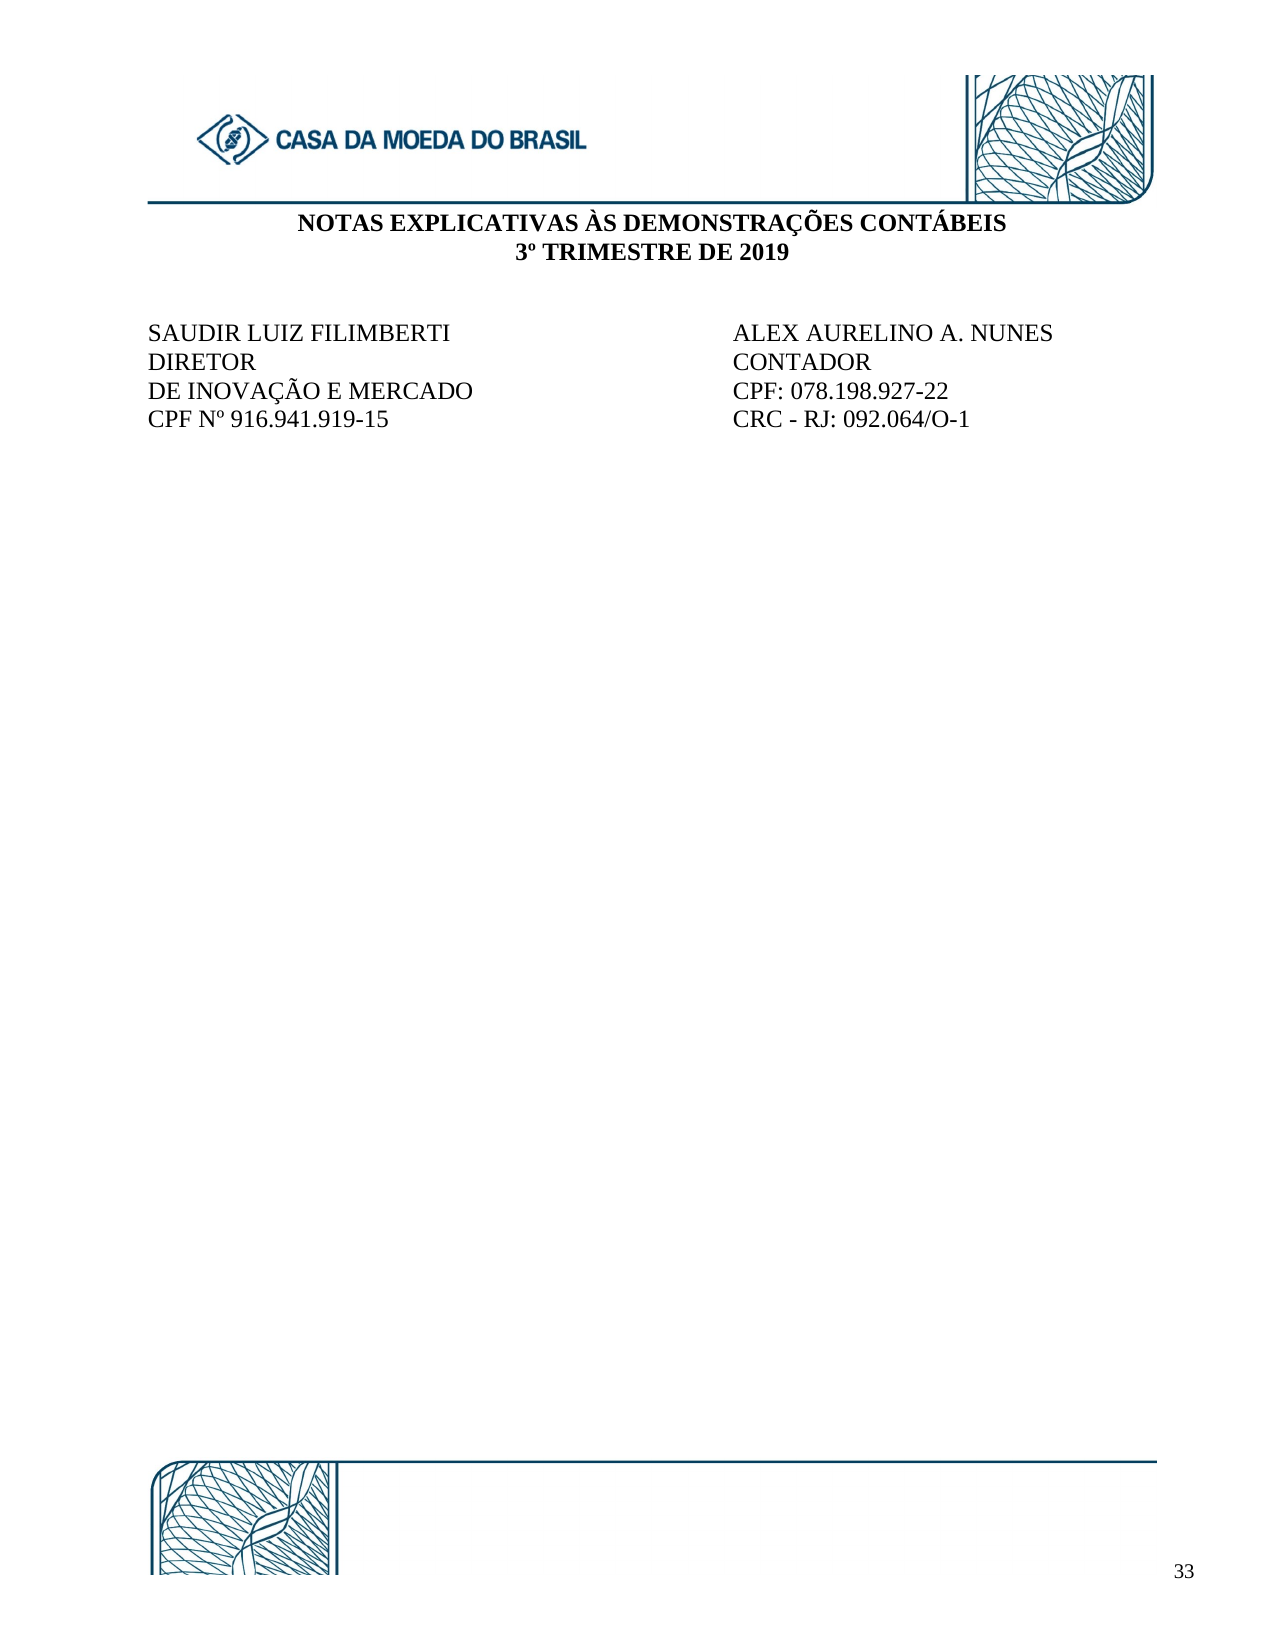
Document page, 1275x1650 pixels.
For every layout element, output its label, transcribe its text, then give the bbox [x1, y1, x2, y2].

subtitle SAUDIR LUIZ FILIMBERTI ALEX AURELINO A. NUNES [148, 318, 1157, 347]
subtitle CPF Nº 916.941.919-15 CRC - RJ: 092.064/O-1 [148, 404, 1157, 433]
subtitle DE INOVAÇÃO E MERCADO CPF: 078.198.927-22 [148, 376, 1157, 404]
subtitle DIRETOR CONTADOR [148, 347, 1157, 376]
